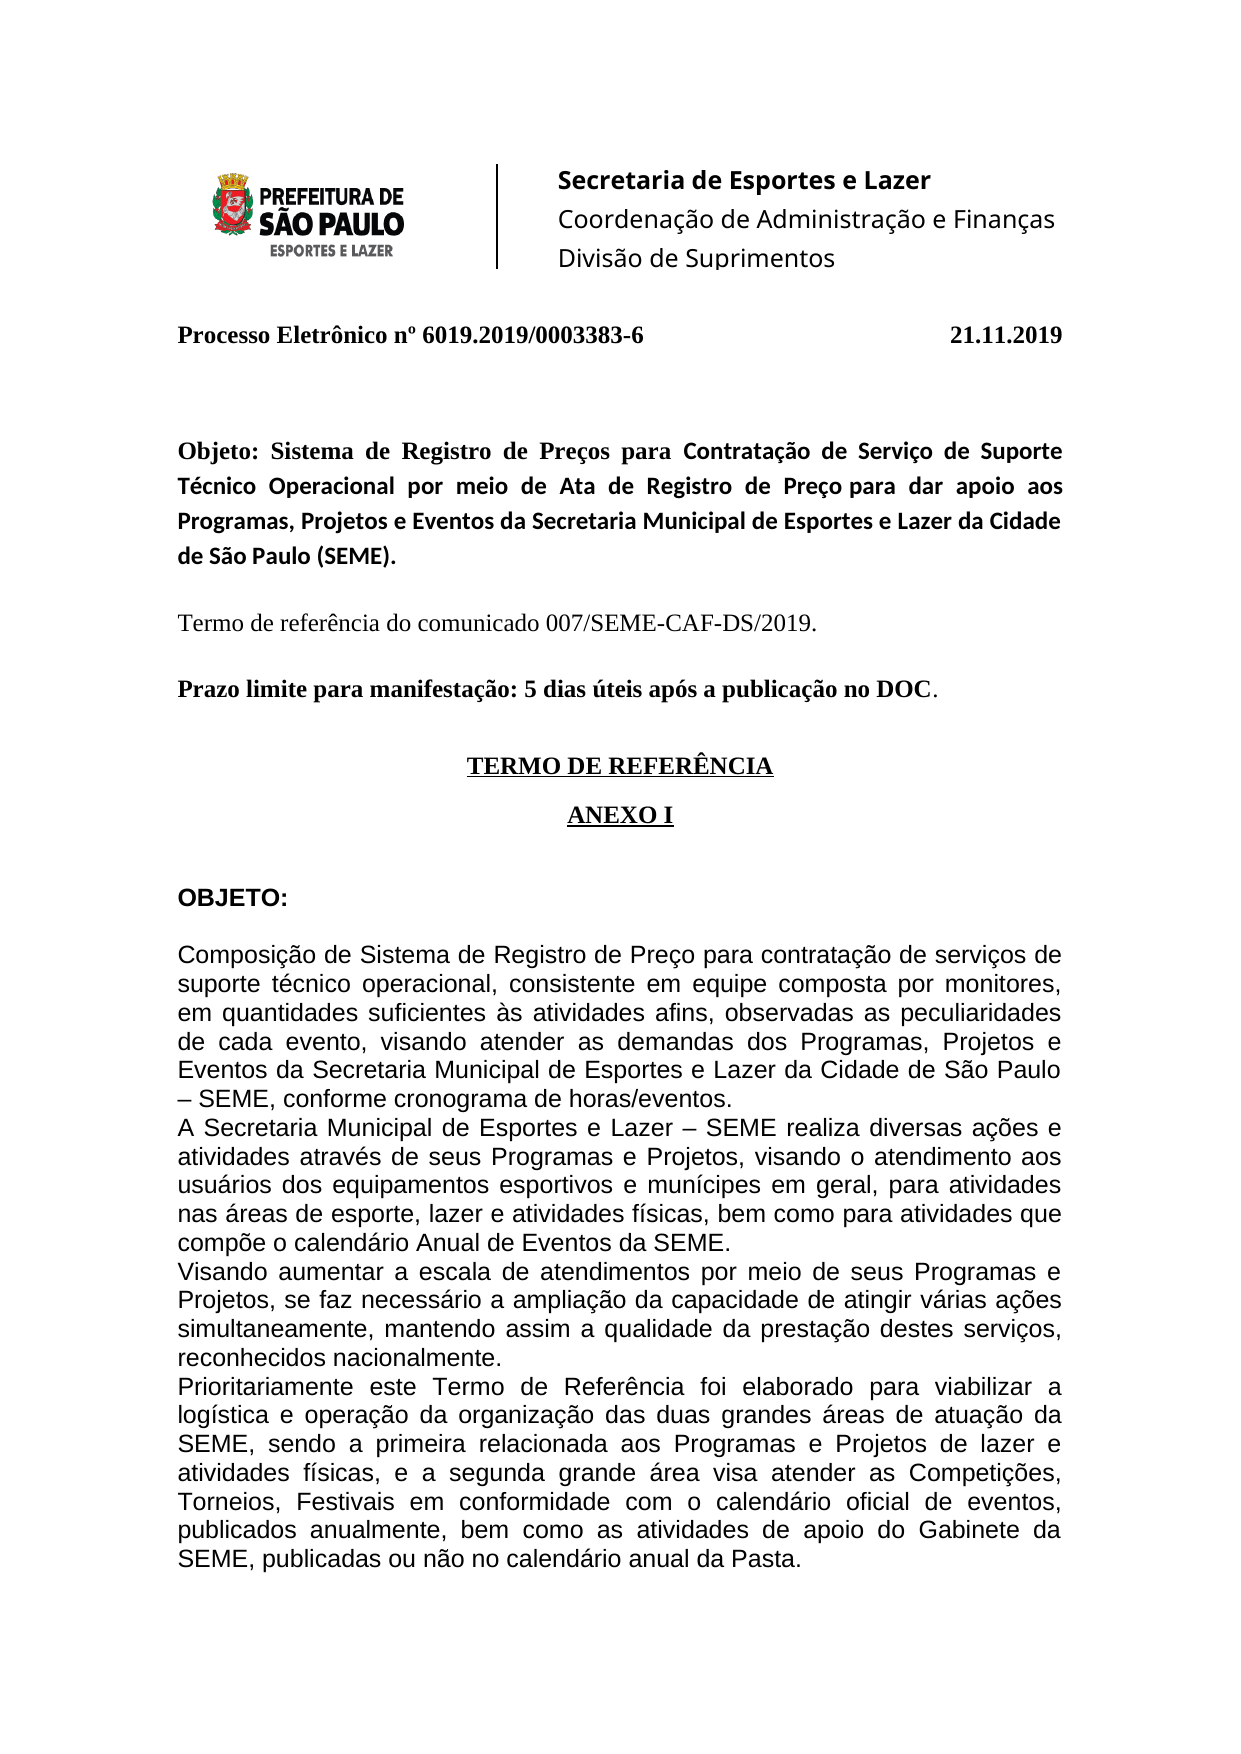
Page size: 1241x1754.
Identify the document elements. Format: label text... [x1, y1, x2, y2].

text Prazo limite para manifestação: 5 dias úteis após a publicação no DOC. [177, 674, 1063, 703]
text ANEXO I [177, 800, 1063, 829]
text A Secretaria Municipal de Esportes e Lazer – SEME realiza diversas ações e atividades através de seus Programas e Projetos, visando o atendimento aos usuários dos equipamentos esportivos e munícipes em geral, para atividades nas áreas de esporte, lazer e atividades físicas, bem como para atividades que compõe o calendário Anual de Eventos da SEME. [177, 1113, 1063, 1256]
text Divisão de Suprimentos [558, 241, 1187, 269]
text Coordenação de Administração e Finanças [558, 202, 1187, 236]
text Secretaria de Esportes e Lazer [558, 162, 1187, 197]
text OBJETO: [177, 883, 1063, 911]
text Composição de Sistema de Registro de Preço para contratação de serviços de suporte técnico operacional, consistente em equipe composta por monitores, em quantidades suficientes às atividades afins, observadas as peculiaridades de cada evento, visando atender as demandas dos Programas, Projetos e Eventos da Secretaria Municipal de Esportes e Lazer da Cidade de São Paulo – SEME, conforme cronograma de horas/eventos. [177, 940, 1063, 1113]
text Visando aumentar a escala de atendimentos por meio de seus Programas e Projetos, se faz necessário a ampliação da capacidade de atingir várias ações simultaneamente, mantendo assim a qualidade da prestação destes serviços, reconhecidos nacionalmente. [177, 1256, 1063, 1371]
text Objeto: Sistema de Registro de Preços para Contratação de Serviço de Suporte Técnico Operacional por meio de Ata de Registro de Preço para dar apoio aos Programas, Projetos e Eventos da Secretaria Municipal de Esportes e Lazer da Cidade de São Paulo (SEME). [177, 435, 1063, 571]
text TERMO DE REFERÊNCIA [177, 751, 1063, 779]
text Processo Eletrônico nº 6019.2019/0003383-6 21.11.2019 [177, 320, 1063, 349]
text Prioritariamente este Termo de Referência foi elaborado para viabilizar a logística e operação da organização das duas grandes áreas de atuação da SEME, sendo a primeira relacionada aos Programas e Projetos de lazer e atividades físicas, e a segunda grande área visa atender as Competições, Torneios, Festivais em conformidade com o calendário oficial de eventos, publicados anualmente, bem como as atividades de apoio do Gabinete da SEME, publicadas ou não no calendário anual da Pasta. [177, 1371, 1063, 1573]
text Termo de referência do comunicado 007/SEME-CAF-DS/2019. [177, 608, 1063, 637]
